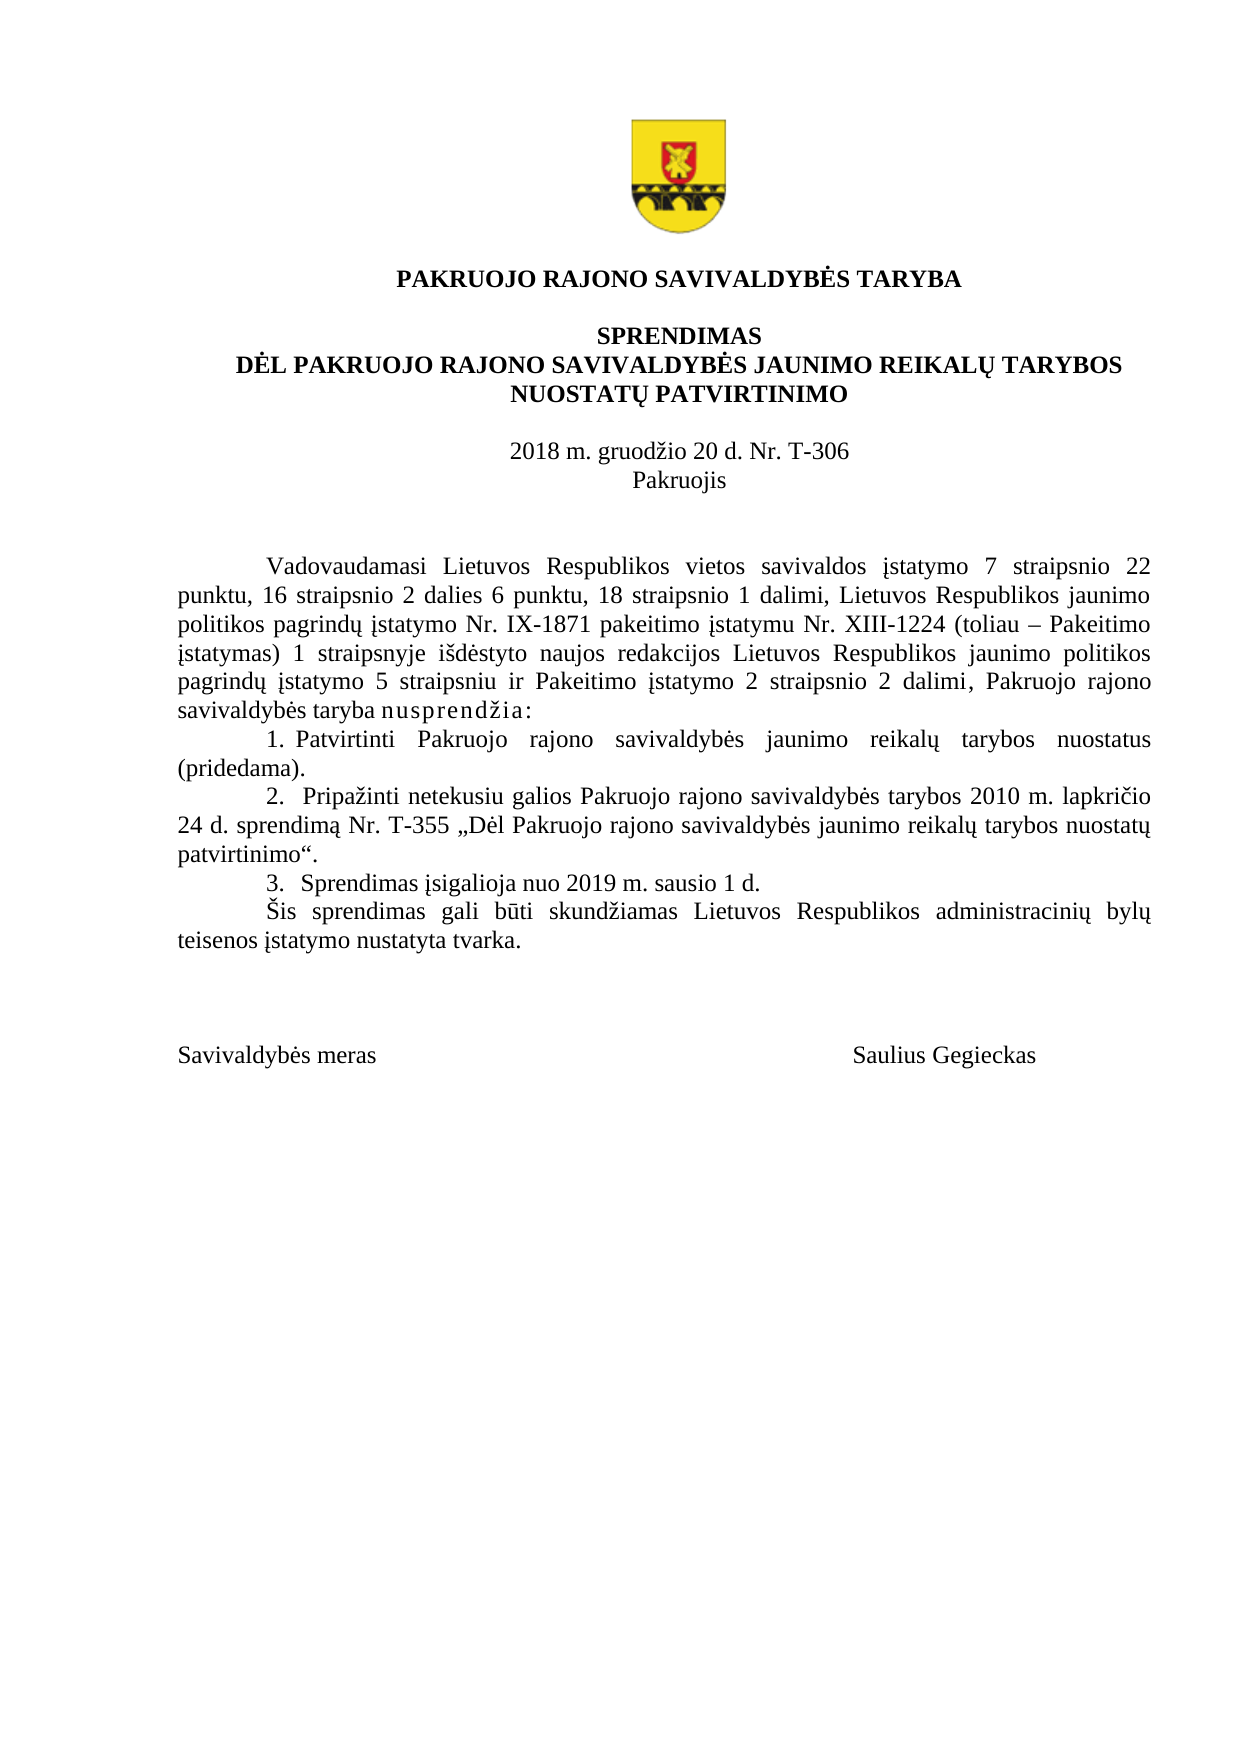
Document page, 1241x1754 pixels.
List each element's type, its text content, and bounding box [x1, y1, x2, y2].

text SPRENDIMAS [177, 321, 1181, 350]
text DĖL PAKRUOJO RAJONO SAVIVALDYBĖS JAUNIMO REIKALŲ TARYBOS NUOSTATŲ PATVIRTINIMO [177, 350, 1181, 408]
text Savivaldybės meras Saulius Gegieckas [177, 1040, 1152, 1069]
text Vadovaudamasi Lietuvos Respublikos vietos savivaldos įstatymo 7 straipsnio 22 punktu, 16 straipsnio 2 dalies 6 punktu, 18 straipsnio 1 dalimi, Lietuvos Respublikos jaunimo politikos pagrindų įstatymo Nr. IX-1871 pakeitimo įstatymu Nr. XIII-1224 (toliau – Pakeitimo įstatymas) 1 straipsnyje išdėstyto naujos redakcijos Lietuvos Respublikos jaunimo politikos pagrindų įstatymo 5 straipsniu ir Pakeitimo įstatymo 2 straipsnio 2 dalimi, Pakruojo rajono savivaldybės taryba nusprendžia: [177, 551, 1152, 724]
text Pakruojis [177, 465, 1181, 494]
text 1. Patvirtinti Pakruojo rajono savivaldybės jaunimo reikalų tarybos nuostatus (pridedama). [177, 724, 1152, 781]
text 2. Pripažinti netekusiu galios Pakruojo rajono savivaldybės tarybos 2010 m. lapkričio 24 d. sprendimą Nr. T-355 „Dėl Pakruojo rajono savivaldybės jaunimo reikalų tarybos nuostatų patvirtinimo“. [177, 781, 1152, 868]
text 2018 m. gruodžio 20 d. Nr. T-306 [177, 436, 1181, 465]
text Šis sprendimas gali būti skundžiamas Lietuvos Respublikos administracinių bylų teisenos įstatymo nustatyta tvarka. [177, 896, 1152, 954]
text PAKRUOJO RAJONO SAVIVALDYBĖS TARYBA [177, 264, 1181, 293]
text 3. Sprendimas įsigalioja nuo 2019 m. sausio 1 d. [177, 868, 1152, 896]
